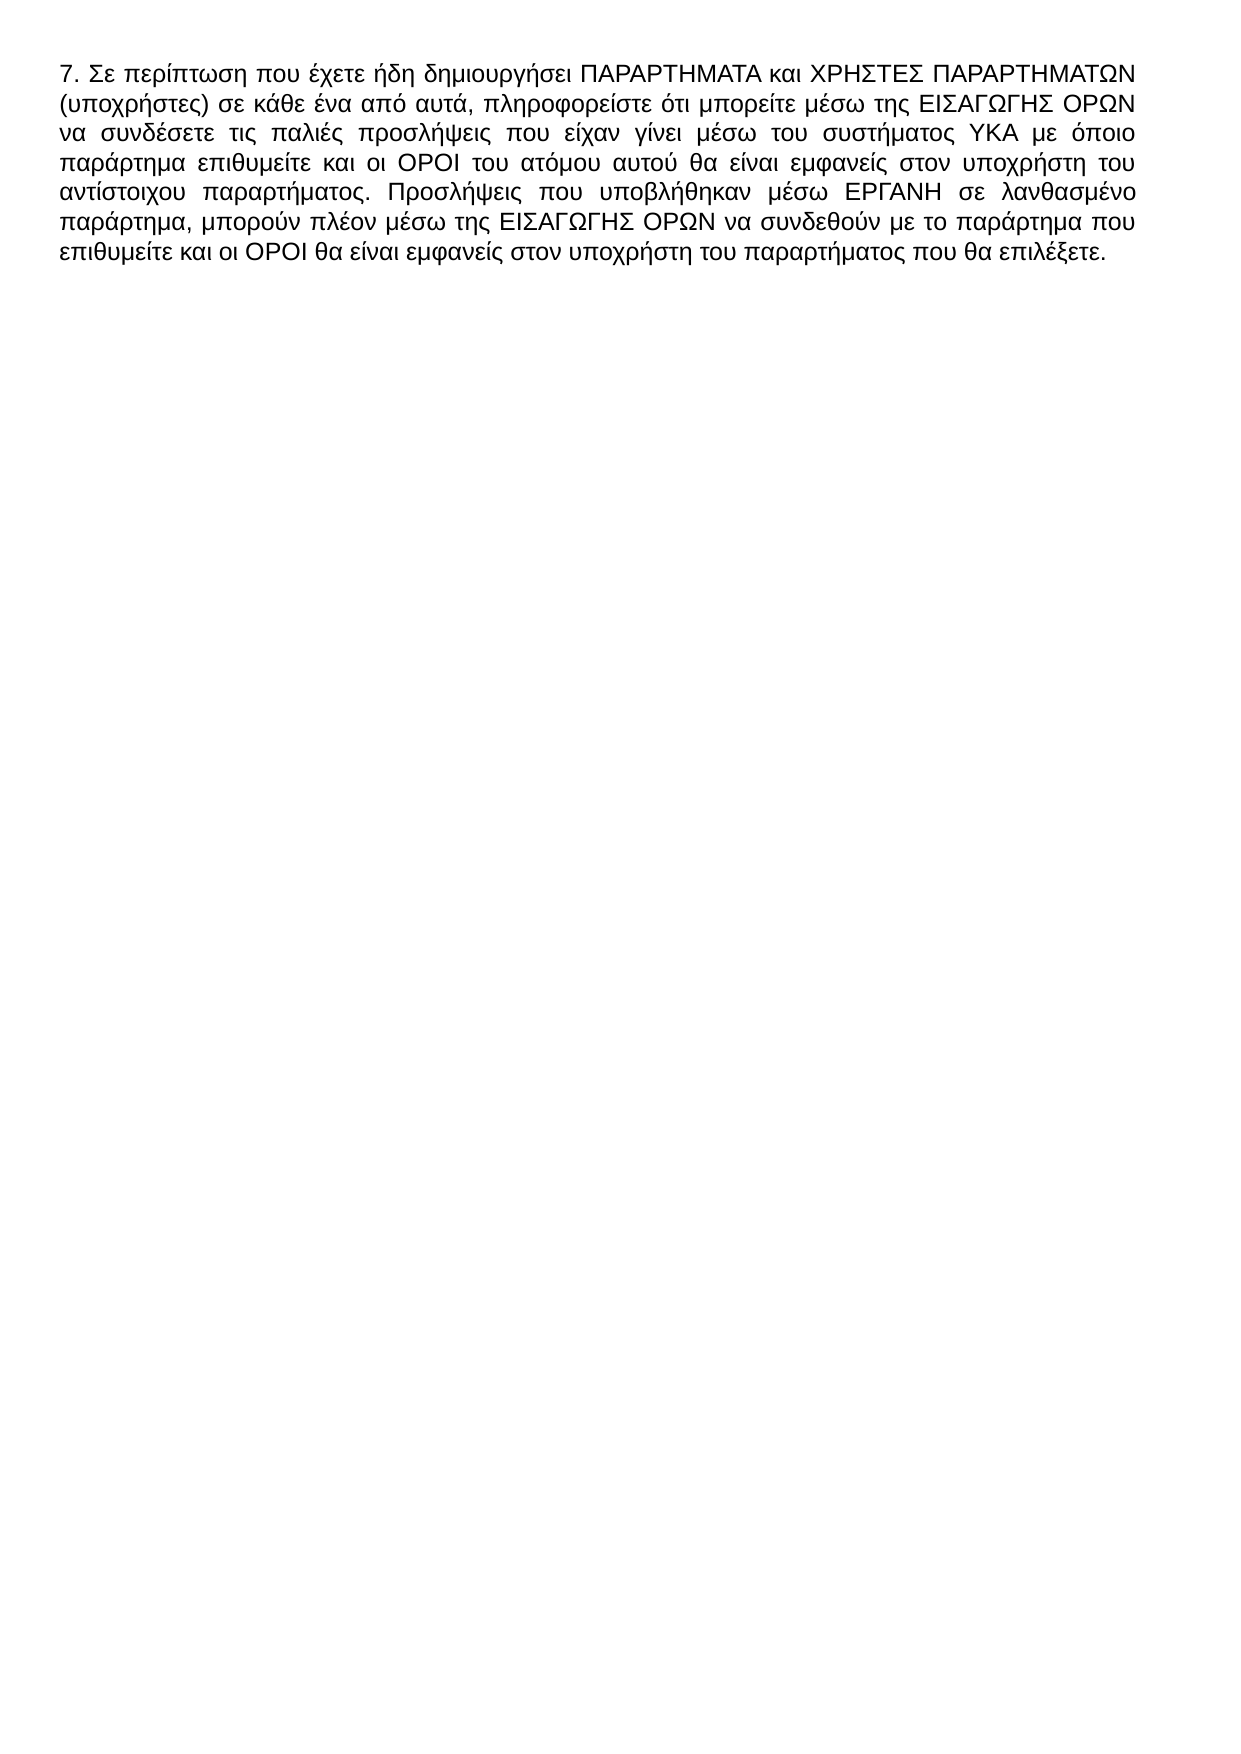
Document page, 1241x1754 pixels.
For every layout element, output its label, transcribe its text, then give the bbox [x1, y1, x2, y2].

text 7. Σε περίπτωση που έχετε ήδη δημιουργήσει ΠΑΡΑΡΤΗΜΑΤΑ και ΧΡΗΣΤΕΣ ΠΑΡΑΡΤΗΜΑΤΩΝ (υποχρήστες) σε κάθε ένα από αυτά, πληροφορείστε ότι μπορείτε μέσω της ΕΙΣΑΓΩΓΗΣ ΟΡΩΝ να συνδέσετε τις παλιές προσλήψεις που είχαν γίνει μέσω του συστήματος ΥΚΑ με όποιο παράρτημα επιθυμείτε και οι ΟΡΟΙ του ατόμου αυτού θα είναι εμφανείς στον υποχρήστη του αντίστοιχου παραρτήματος. Προσλήψεις που υποβλήθηκαν μέσω ΕΡΓΑΝΗ σε λανθασμένο παράρτημα, μπορούν πλέον μέσω της ΕΙΣΑΓΩΓΗΣ ΟΡΩΝ να συνδεθούν με το παράρτημα που επιθυμείτε και οι ΟΡΟΙ θα είναι εμφανείς στον υποχρήστη του παραρτήματος που θα επιλέξετε. [59, 59, 1137, 265]
